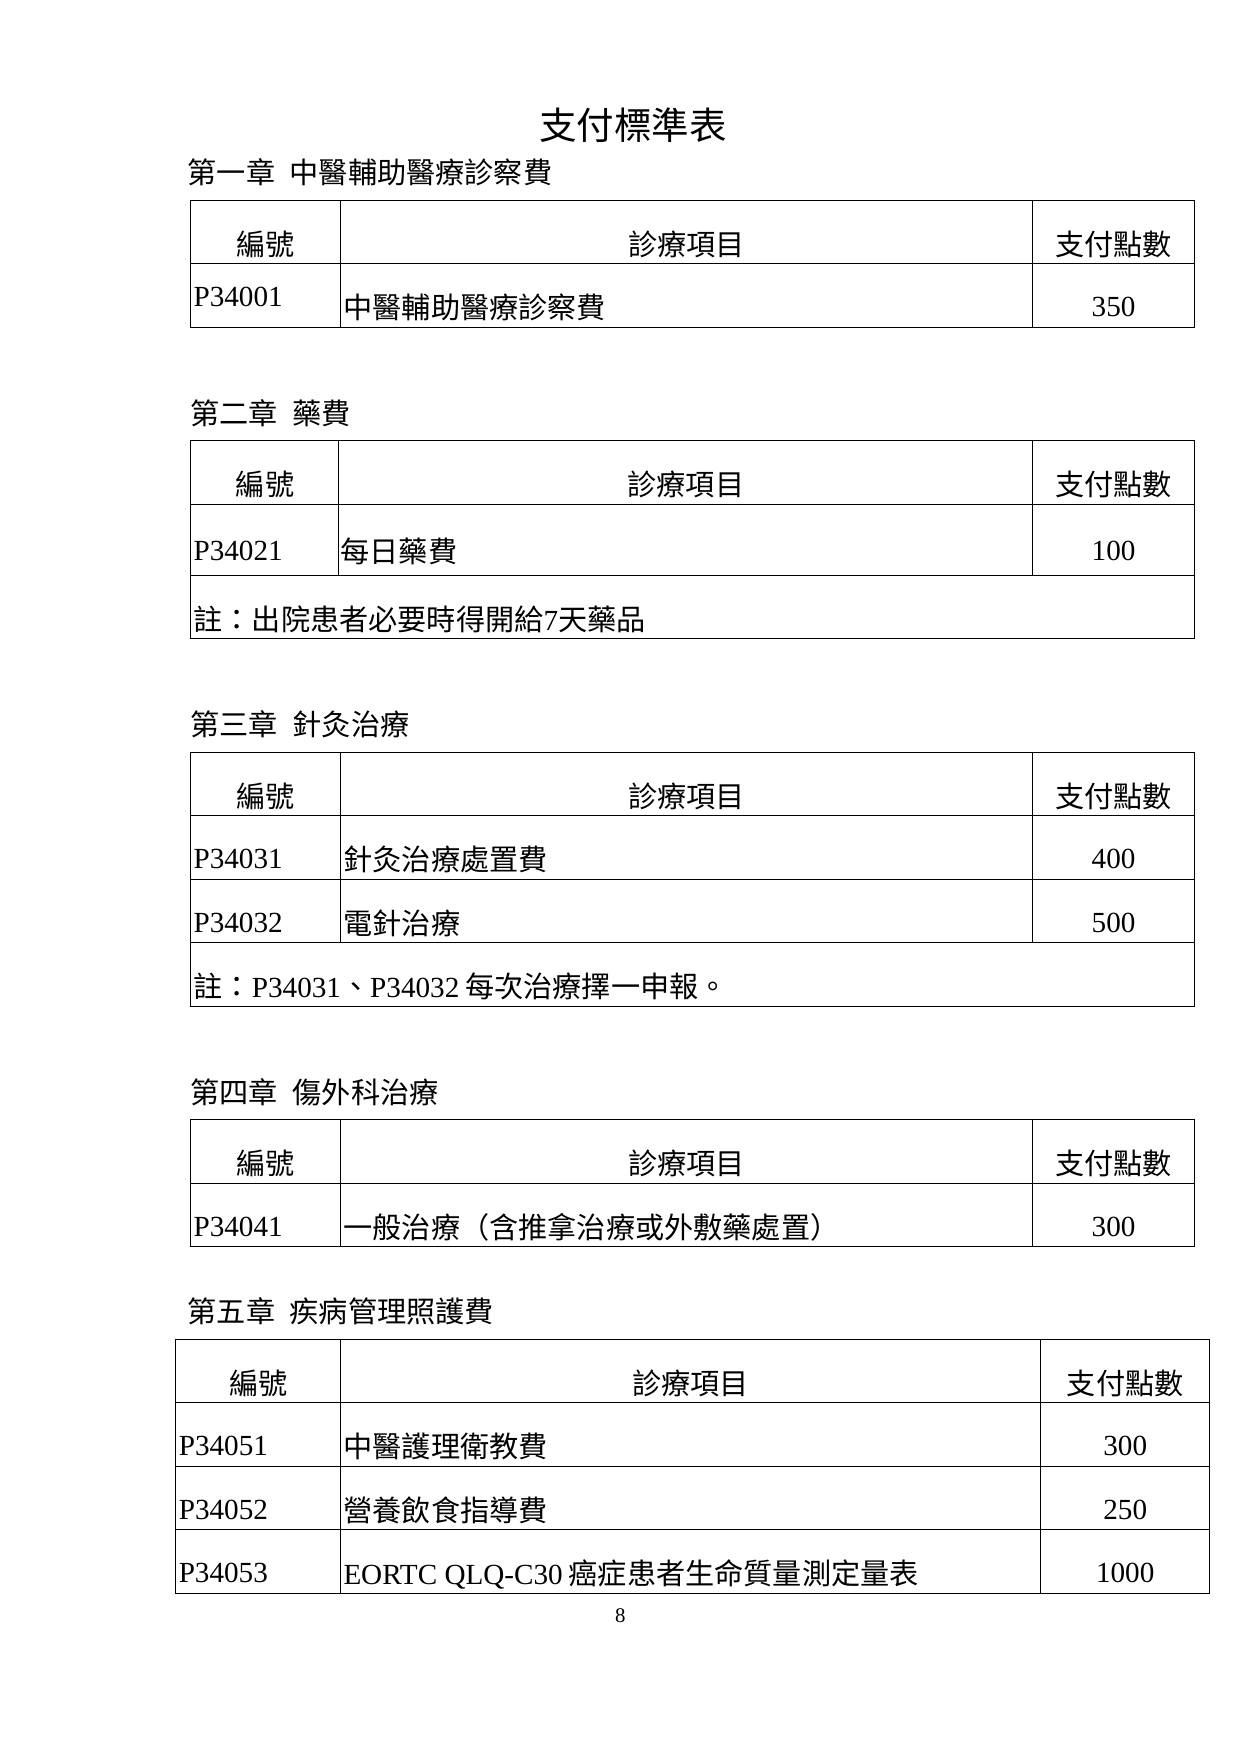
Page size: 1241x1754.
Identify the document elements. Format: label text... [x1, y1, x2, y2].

table_header 編號 [191, 1120, 340, 1183]
text 第五章 疾病管理照護費 [187, 1289, 1053, 1331]
table_cell 350 [1033, 264, 1194, 327]
text 第四章 傷外科治療 [190, 1069, 1053, 1112]
table_header 支付點數 [1033, 1120, 1194, 1183]
table_header 診療項目 [341, 753, 1032, 815]
table_header 診療項目 [341, 201, 1032, 263]
table_cell EORTC QLQ-C30癌症患者生命質量測定量表 [341, 1530, 1040, 1593]
table_cell 1000 [1041, 1530, 1209, 1593]
table_cell P34041 [191, 1184, 340, 1246]
table_header 編號 [176, 1340, 340, 1402]
table_cell 300 [1041, 1403, 1209, 1466]
table_cell P34052 [176, 1467, 340, 1529]
table_cell 一般治療（含推拿治療或外敷藥處置） [341, 1184, 1032, 1246]
table_cell P34032 [191, 880, 340, 942]
table_header 支付點數 [1033, 753, 1194, 815]
table_cell P34021 [191, 505, 338, 575]
table_cell 500 [1033, 880, 1194, 942]
table_header 支付點數 [1041, 1340, 1209, 1402]
table_header 支付點數 [1033, 201, 1194, 263]
text 第三章 針灸治療 [190, 702, 1053, 744]
table_header 診療項目 [341, 1120, 1032, 1183]
table_header 編號 [191, 441, 338, 503]
table_cell 註：P34031、P34032每次治療擇一申報。 [191, 943, 1194, 1006]
text 第一章 中醫輔助醫療診察費 [187, 150, 1053, 192]
table_header 診療項目 [341, 1340, 1040, 1402]
table_header 支付點數 [1033, 441, 1194, 503]
table_cell 中醫護理衛教費 [341, 1403, 1040, 1466]
table_cell 中醫輔助醫療診察費 [341, 264, 1032, 327]
text 第二章 藥費 [190, 390, 1053, 432]
table_cell P34053 [176, 1530, 340, 1593]
table_cell 電針治療 [341, 880, 1032, 942]
table_cell 註：出院患者必要時得開給7天藥品 [191, 576, 1194, 638]
table_cell 400 [1033, 816, 1194, 879]
table_cell 300 [1033, 1184, 1194, 1246]
table_header 診療項目 [339, 441, 1032, 503]
text 支付標準表 [187, 96, 1078, 150]
table_cell P34051 [176, 1403, 340, 1466]
table_cell 100 [1033, 505, 1194, 575]
table_cell 250 [1041, 1467, 1209, 1529]
table_cell 針灸治療處置費 [341, 816, 1032, 879]
table_cell 每日藥費 [339, 505, 1032, 575]
table_cell P34001 [191, 264, 340, 327]
table_header 編號 [191, 753, 340, 815]
table_header 編號 [191, 201, 340, 263]
table_cell 營養飲食指導費 [341, 1467, 1040, 1529]
table_cell P34031 [191, 816, 340, 879]
